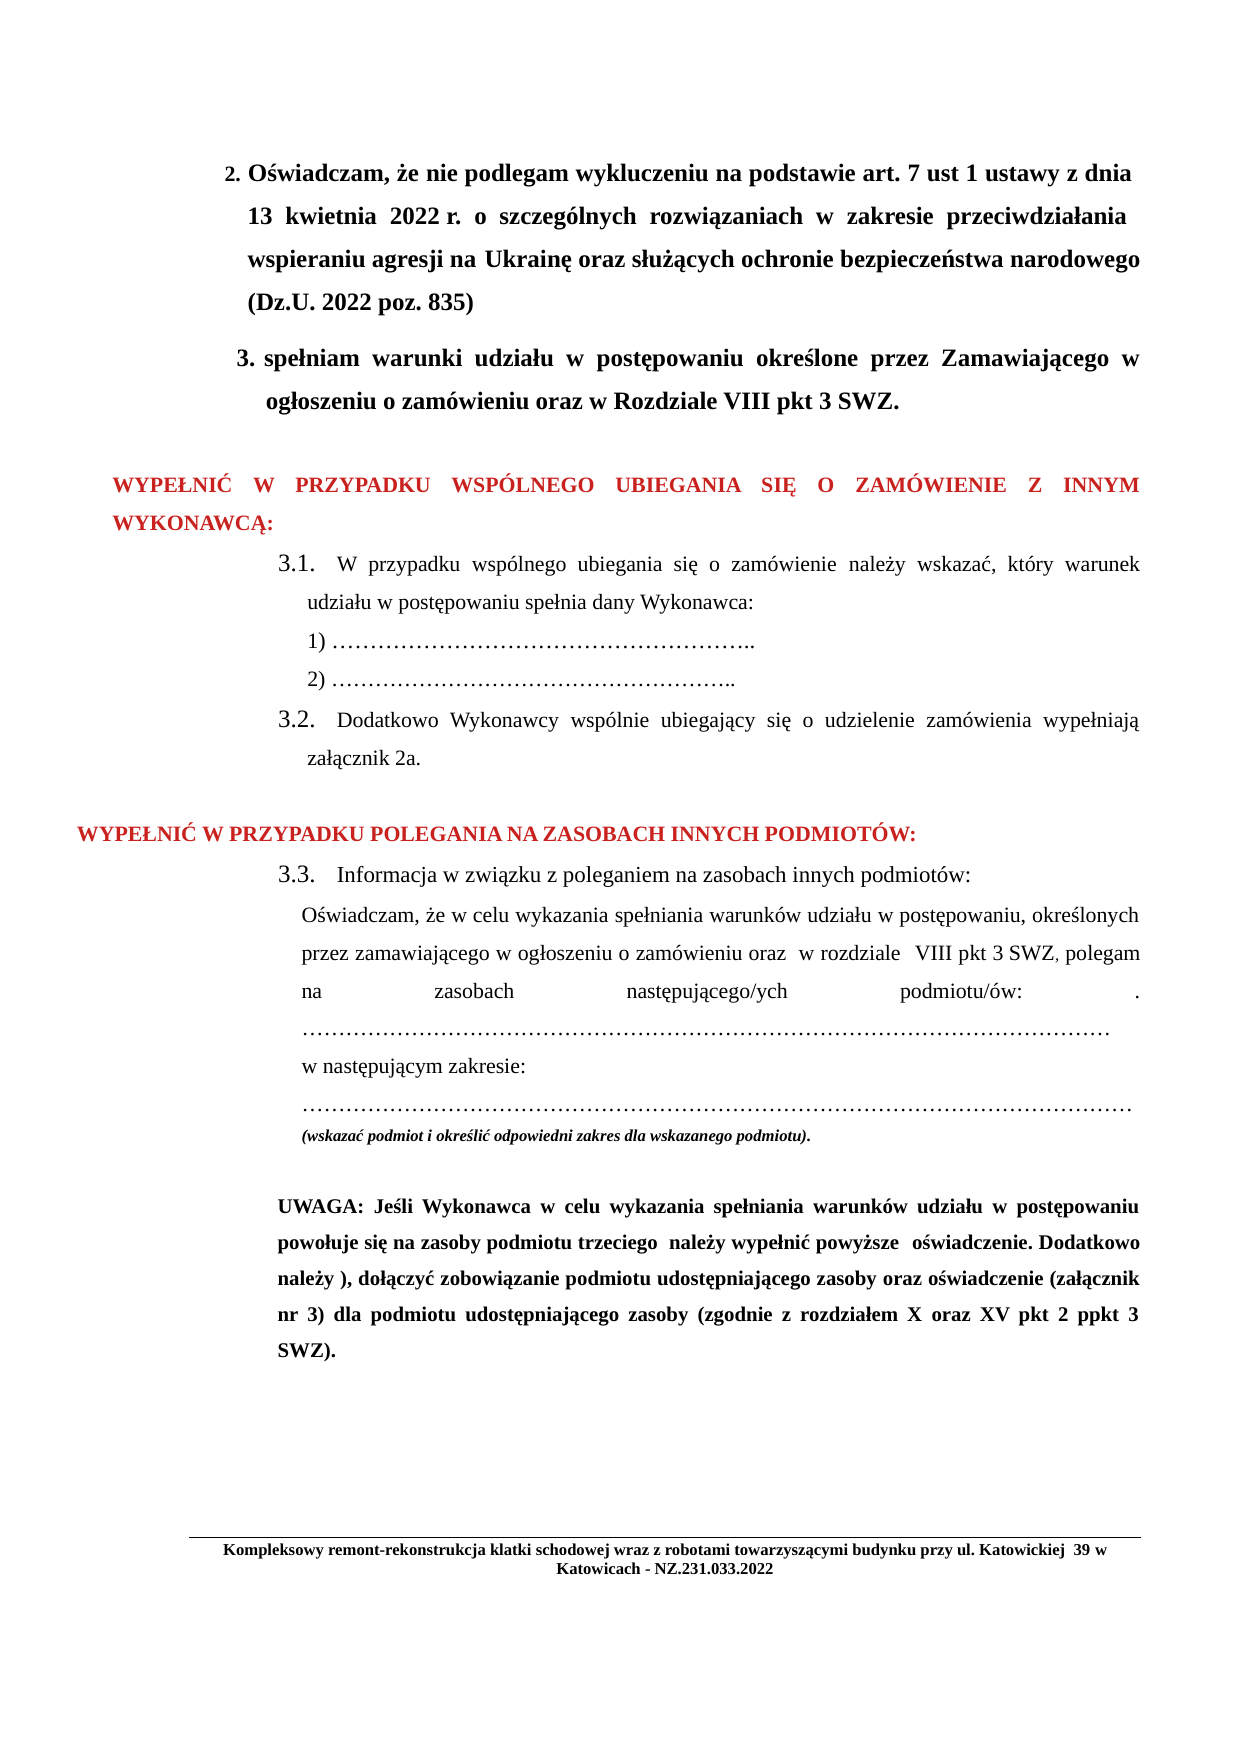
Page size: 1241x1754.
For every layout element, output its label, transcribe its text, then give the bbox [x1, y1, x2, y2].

list 1) ……………………………………………….. [272, 627, 1141, 653]
list 2. Oświadczam, że nie podlegam wykluczeniu na podstawie art. 7 ust 1 ustawy z dnia 13 kwietnia 2022 r. o szczególnych rozwiązaniach w zakresie przeciwdziałania wspieraniu agresji na Ukrainę oraz służących ochronie bezpieczeństwa narodowego (Dz.U. 2022 poz. 835) [189, 158, 1141, 316]
list 2) ……………………………………………….. [272, 666, 1141, 691]
list Oświadczam, że w celu wykazania spełniania warunków udziału w postępowaniu, określonych przez zamawiającego w ogłoszeniu o zamówieniu oraz w rozdziale VIII pkt 3 SWZ, polegam na zasobach następującego/ych podmiotu/ów: .………………………………………………………………………………………………… [264, 902, 1141, 1041]
list spełniam warunki udziału w postępowaniu określone przez Zamawiającego w ogłoszeniu o zamówieniu oraz w Rozdziale VIII pkt 3 SWZ. [230, 343, 1141, 414]
list Dodatkowo Wykonawcy wspólnie ubiegający się o udzielenie zamówienia wypełniają załącznik 2a. [272, 704, 1141, 771]
list WYPEŁNIĆ W PRZYPADKU WSPÓLNEGO UBIEGANIA SIĘ O ZAMÓWIENIE Z INNYM WYKONAWCĄ: [0, 472, 1141, 535]
list Informacja w związku z poleganiem na zasobach innych podmiotów: [272, 859, 1141, 888]
list w następującym zakresie: [264, 1053, 1141, 1078]
list ……………………………………………………………………………………………………(wskazać podmiot i określić odpowiedni zakres dla wskazanego podmiotu). [264, 1091, 1141, 1145]
text WYPEŁNIĆ W PRZYPADKU POLEGANIA NA ZASOBACH INNYCH PODMIOTÓW: [77, 821, 1141, 846]
list UWAGA: Jeśli Wykonawca w celu wykazania spełniania warunków udziału w postępowaniu powołuje się na zasoby podmiotu trzeciego należy wypełnić powyższe oświadczenie. Dodatkowo należy ), dołączyć zobowiązanie podmiotu udostępniającego zasoby oraz oświadczenie (załącznik nr 3) dla podmiotu udostępniającego zasoby (zgodnie z rozdziałem X oraz XV pkt 2 ppkt 3 SWZ). [277, 1194, 1141, 1362]
list W przypadku wspólnego ubiegania się o zamówienie należy wskazać, który warunek udziału w postępowaniu spełnia dany Wykonawca: [272, 548, 1141, 614]
